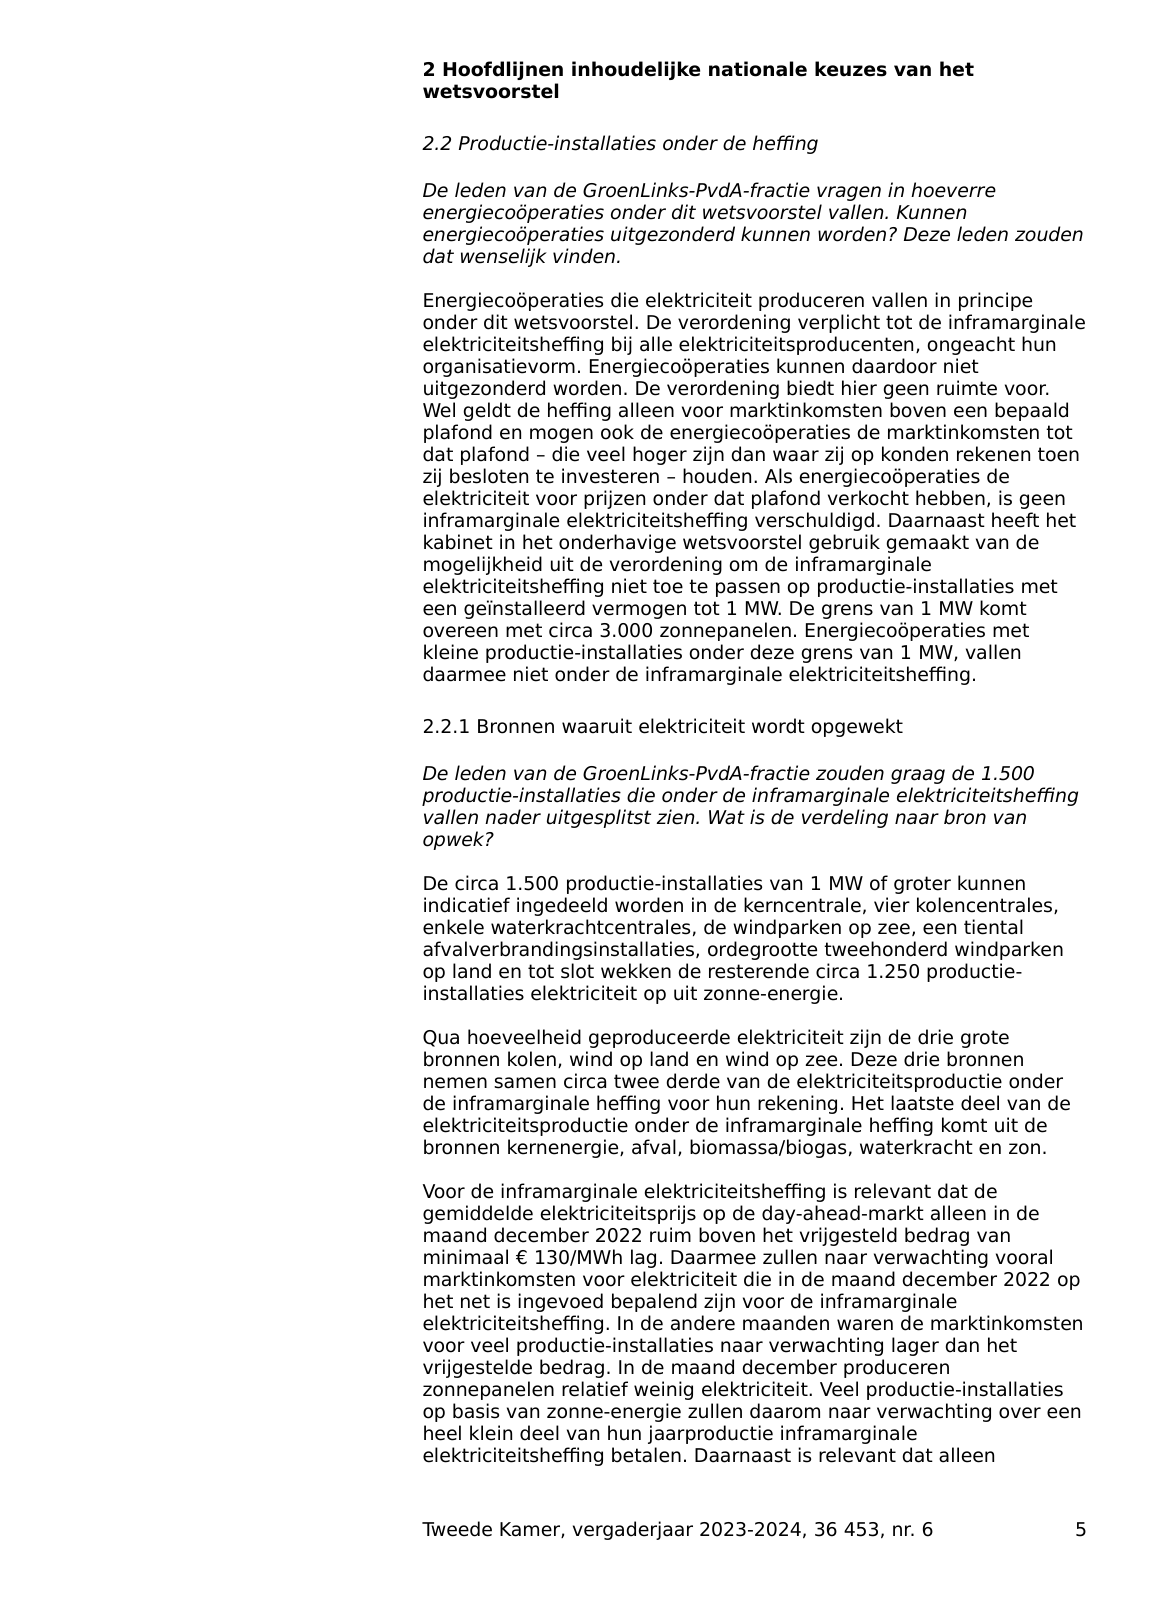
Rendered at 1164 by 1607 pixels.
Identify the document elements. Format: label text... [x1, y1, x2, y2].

text Energiecoöperaties die elektriciteit produceren vallen in principe onder dit wetsvoorstel. De verordening verplicht tot de inframarginale elektriciteitsheffing bij alle elektriciteitsproducenten, ongeacht hun organisatievorm. Energiecoöperaties kunnen daardoor niet uitgezonderd worden. De verordening biedt hier geen ruimte voor. Wel geldt de heffing alleen voor marktinkomsten boven een bepaald plafond en mogen ook de energiecoöperaties de marktinkomsten tot dat plafond – die veel hoger zijn dan waar zij op konden rekenen toen zij besloten te investeren – houden. Als energiecoöperaties de elektriciteit voor prijzen onder dat plafond verkocht hebben, is geen inframarginale elektriciteitsheffing verschuldigd. Daarnaast heeft het kabinet in het onderhavige wetsvoorstel gebruik gemaakt van de mogelijkheid uit de verordening om de inframarginale elektriciteitsheffing niet toe te passen op productie-installaties met een geïnstalleerd vermogen tot 1 MW. De grens van 1 MW komt overeen met circa 3.000 zonnepanelen. Energiecoöperaties met kleine productie-installaties onder deze grens van 1 MW, vallen daarmee niet onder de inframarginale elektriciteitsheffing. [422, 290, 1087, 686]
text De leden van de GroenLinks-PvdA-fractie vragen in hoeverre energiecoöperaties onder dit wetsvoorstel vallen. Kunnen energiecoöperaties uitgezonderd kunnen worden? Deze leden zouden dat wenselijk vinden. [422, 180, 1087, 268]
subtitle 2 Hoofdlijnen inhoudelijke nationale keuzes van het wetsvoorstel [422, 59, 1087, 103]
text De leden van de GroenLinks-PvdA-fractie zouden graag de 1.500 productie-installaties die onder de inframarginale elektriciteitsheffing vallen nader uitgesplitst zien. Wat is de verdeling naar bron van opwek? [422, 763, 1087, 851]
subtitle 2.2.1 Bronnen waaruit elektriciteit wordt opgewekt [422, 716, 1087, 738]
text Voor de inframarginale elektriciteitsheffing is relevant dat de gemiddelde elektriciteitsprijs op de day-ahead-markt alleen in de maand december 2022 ruim boven het vrijgesteld bedrag van minimaal € 130/MWh lag. Daarmee zullen naar verwachting vooral marktinkomsten voor elektriciteit die in de maand december 2022 op het net is ingevoed bepalend zijn voor de inframarginale elektriciteitsheffing. In de andere maanden waren de marktinkomsten voor veel productie-installaties naar verwachting lager dan het vrijgestelde bedrag. In de maand december produceren zonnepanelen relatief weinig elektriciteit. Veel productie-installaties op basis van zonne-energie zullen daarom naar verwachting over een heel klein deel van hun jaarproductie inframarginale elektriciteitsheffing betalen. Daarnaast is relevant dat alleen [422, 1181, 1087, 1467]
text De circa 1.500 productie-installaties van 1 MW of groter kunnen indicatief ingedeeld worden in de kerncentrale, vier kolencentrales, enkele waterkrachtcentrales, de windparken op zee, een tiental afvalverbrandingsinstallaties, ordegrootte tweehonderd windparken op land en tot slot wekken de resterende circa 1.250 productie-installaties elektriciteit op uit zonne-energie. [422, 873, 1087, 1005]
text Qua hoeveelheid geproduceerde elektriciteit zijn de drie grote bronnen kolen, wind op land en wind op zee. Deze drie bronnen nemen samen circa twee derde van de elektriciteitsproductie onder de inframarginale heffing voor hun rekening. Het laatste deel van de elektriciteitsproductie onder de inframarginale heffing komt uit de bronnen kernenergie, afval, biomassa/biogas, waterkracht en zon. [422, 1027, 1087, 1159]
subtitle 2.2 Productie-installaties onder de heffing [422, 133, 1087, 155]
